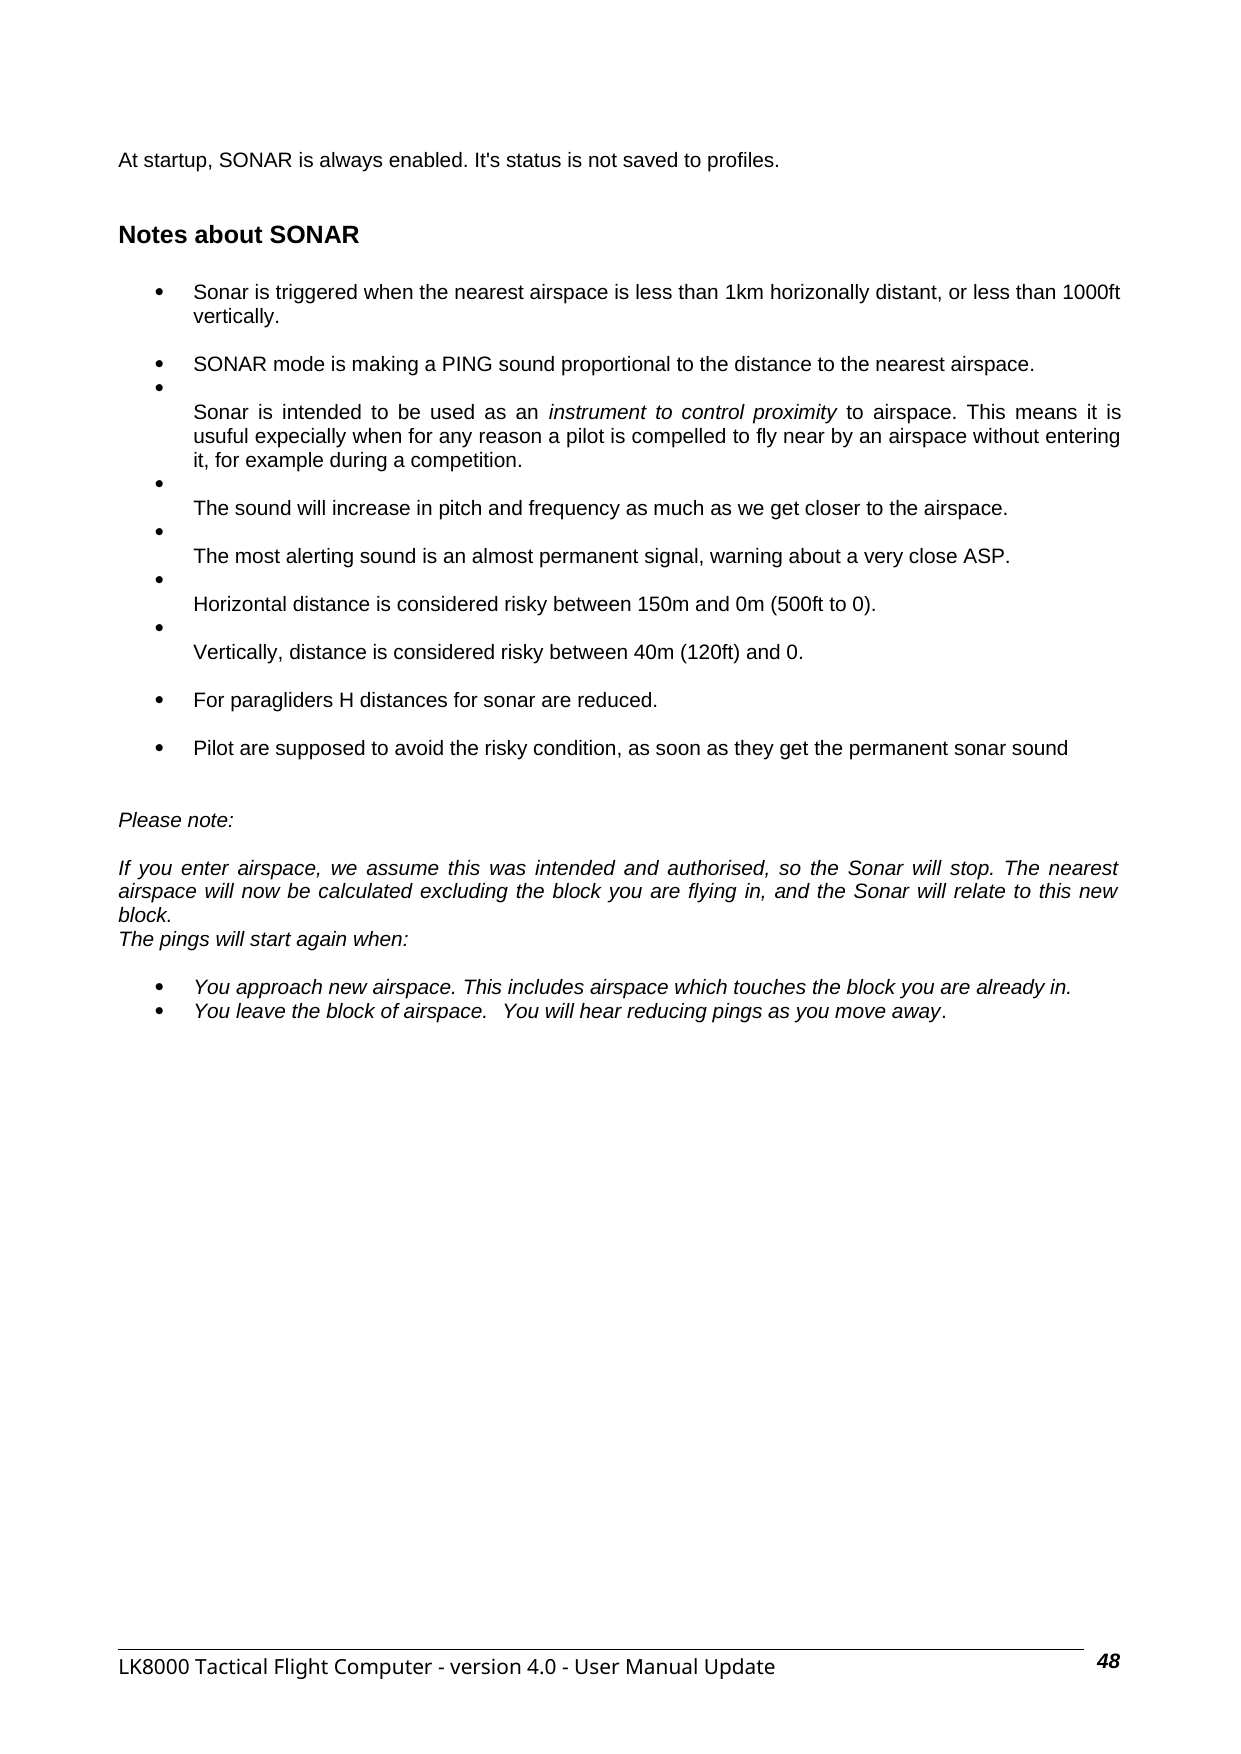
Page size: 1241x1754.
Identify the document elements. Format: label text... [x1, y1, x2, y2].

list You approach new airspace. This includes airspace which touches the block you are already in. [156, 975, 1122, 999]
text Please note: [118, 807, 1122, 831]
list Horizontal distance is considered risky between 150m and 0m (500ft to 0). [156, 567, 1122, 616]
subtitle Notes about SONAR [118, 221, 1122, 249]
list The most alerting sound is an almost permanent signal, warning about a very close ASP. [156, 519, 1122, 567]
list Vertically, distance is considered risky between 40m (120ft) and 0. [156, 616, 1122, 663]
text At startup, SONAR is always enabled. It's status is not saved to profiles. [118, 148, 1122, 172]
text If you enter airspace, we assume this was intended and authorised, so the Sonar will stop. The nearest airspace will now be calculated excluding the block you are flying in, and the Sonar will relate to this new block. [118, 855, 1122, 927]
list Sonar is triggered when the nearest airspace is less than 1km horizonally distant, or less than 1000ft vertically. [156, 279, 1122, 327]
list For paragliders H distances for sonar are reduced. [156, 687, 1122, 712]
list SONAR mode is making a PING sound proportional to the distance to the nearest airspace. [156, 351, 1122, 376]
list You leave the block of airspace. You will hear reducing pings as you move away. [156, 999, 1122, 1023]
list Sonar is intended to be used as an instrument to control proximity to airspace. This means it is usuful expecially when for any reason a pilot is compelled to fly near by an airspace without entering it, for example during a competition. [156, 376, 1122, 471]
list The sound will increase in pitch and frequency as much as we get closer to the airspace. [156, 471, 1122, 519]
text The pings will start again when: [118, 927, 1122, 951]
list Pilot are supposed to avoid the risky condition, as soon as they get the permanent sonar sound [156, 736, 1122, 759]
